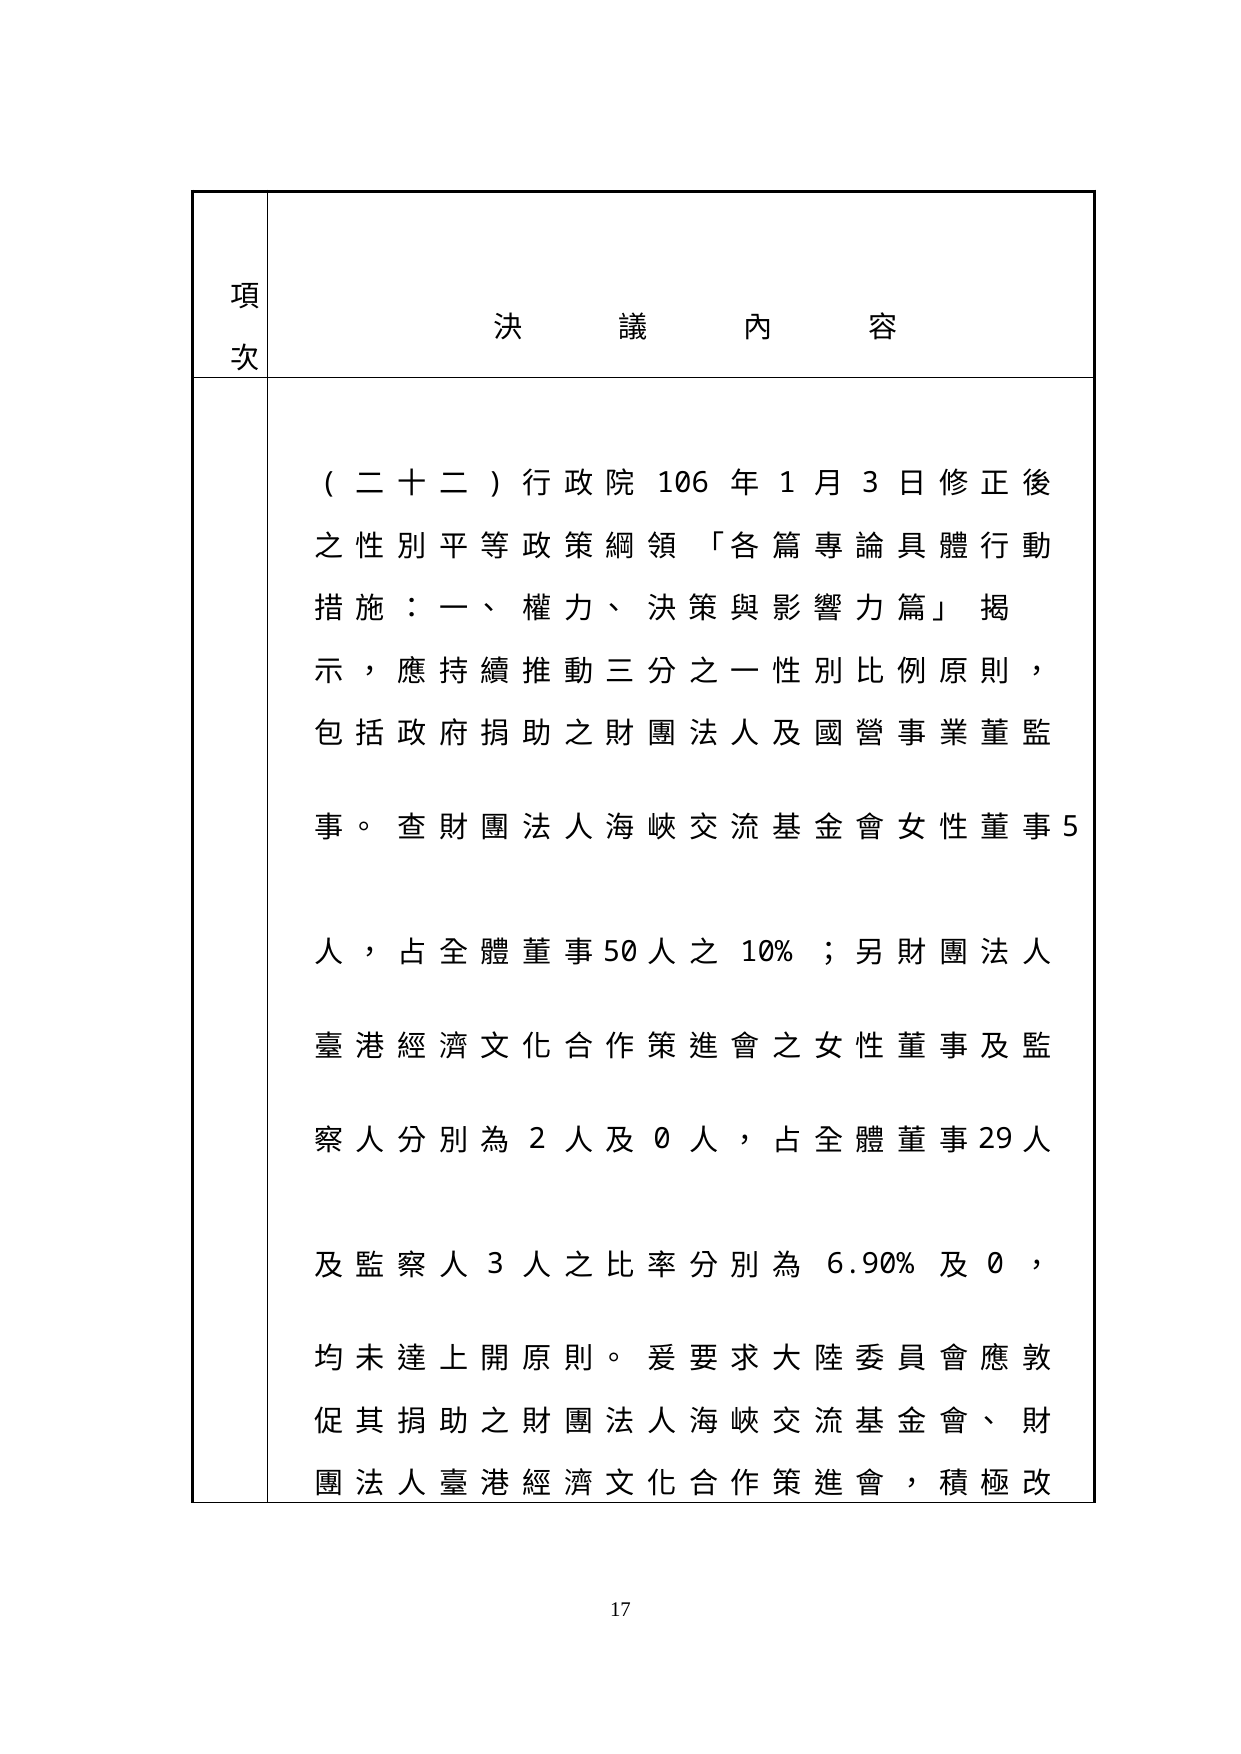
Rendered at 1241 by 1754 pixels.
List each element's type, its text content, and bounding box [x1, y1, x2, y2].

table_header 決 議 內 容 [268, 193, 1093, 377]
table_cell [194, 378, 267, 1502]
table_cell (二十二)行政院106年1月3日修正後之性別平等政策綱領「各篇專論具體行動措施：一、權力、決策與影響力篇」揭示，應持續推動三分之一性別比例原則，包括政府捐助之財團法人及國營事業董監事。查財團法人海峽交流基金會女性董事5人，占全體董事50人之10%；另財團法人臺港經濟文化合作策進會之女性董事及監察人分別為2人及0人，占全體董事29人及監察人3人之比率分別為6.90%及0，均未達上開原則。爰要求大陸委員會應敦促其捐助之財團法人海峽交流基金會、財團法人臺港經濟文化合作策進會，積極改 [268, 378, 1093, 1502]
table_header 項次 [194, 193, 267, 377]
